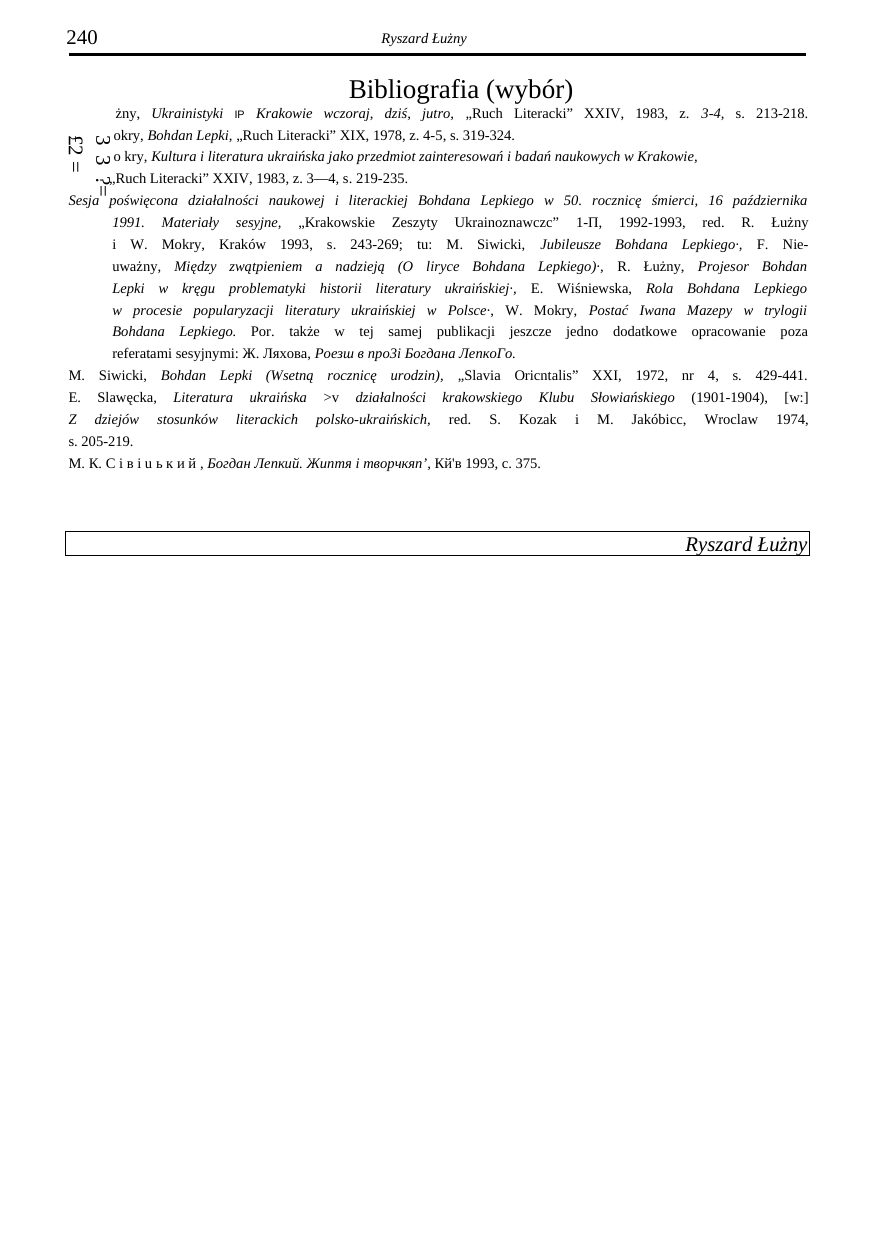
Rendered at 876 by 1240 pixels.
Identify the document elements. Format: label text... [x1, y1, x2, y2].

text М. Siwicki, Bohdan Lepki (Wsetną rocznicę urodzin), „Slavia Oricntalis” XXI, 1972, nr 4, s. 429-441. E. Slawęcka, Literatura ukraińska >v działalności krakowskiego Klubu Słowiańskiego (1901-1904), [w:] Z dziejów stosunków literackich polsko-ukraińskich, red. S. Kozak i M. Jakóbicc, Wroclaw 1974, s. 205-219. [68, 367, 809, 449]
text M. К. C i в i u ь к и й , Богдан Лепкий. Жиптя i творчкяп’, Кй'в 1993, с. 375. [68, 454, 809, 471]
text Ryszard Łużny [381, 30, 491, 47]
text o kry, Kultura i literatura ukraińska jako przedmiot zainteresowań i badań naukowych w Krakowie, [111, 148, 809, 165]
text „Ruch Literacki” XXIV, 1983, z. 3—4, s. 219-235. [109, 170, 809, 187]
subtitle Bibliografia (wybór) [113, 73, 809, 104]
text Ryszard Łużny [66, 532, 809, 555]
text 3 3 ?= £2 = [66, 135, 116, 197]
text 240 [66, 25, 107, 49]
text Sesja poświęcona działalności naukowej i literackiej Bohdana Lepkiego w 50. rocznicę śmierci, 16 października 1991. Materiały sesyjne, „Krakowskie Zeszyty Ukrainoznawczc” 1-П, 1992-1993, red. R. Łużny i W. Mokry, Kraków 1993, s. 243-269; tu: M. Siwicki, Jubileusze Bohdana Lepkiego·, F. Nie- uważny, Między zwątpieniem a nadzieją (O liryce Bohdana Lepkiego)·, R. Łużny, Projesor Bohdan Lepki w kręgu problematyki historii literatury ukraińskiej·, E. Wiśniewska, Rola Bohdana Lepkiego w procesie popularyzacji literatury ukraińskiej w Polsce·, W. Mokry, Postać Iwana Mazepy w trylogii Bohdana Lepkiego. Por. także w tej samej publikacji jeszcze jedno dodatkowe opracowanie poza referatami sesyjnymi: Ж. Ляхова, Роезш в npo3i Богдана ЛепкоГо. [68, 192, 809, 362]
text żny, Ukrainistyki ip Krakowie wczoraj, dziś, jutro, „Ruch Literacki” XXIV, 1983, z. 3-4, s. 213-218. okry, Bohdan Lepki, „Ruch Literacki” XIX, 1978, z. 4-5, s. 319-324. [113, 104, 809, 143]
